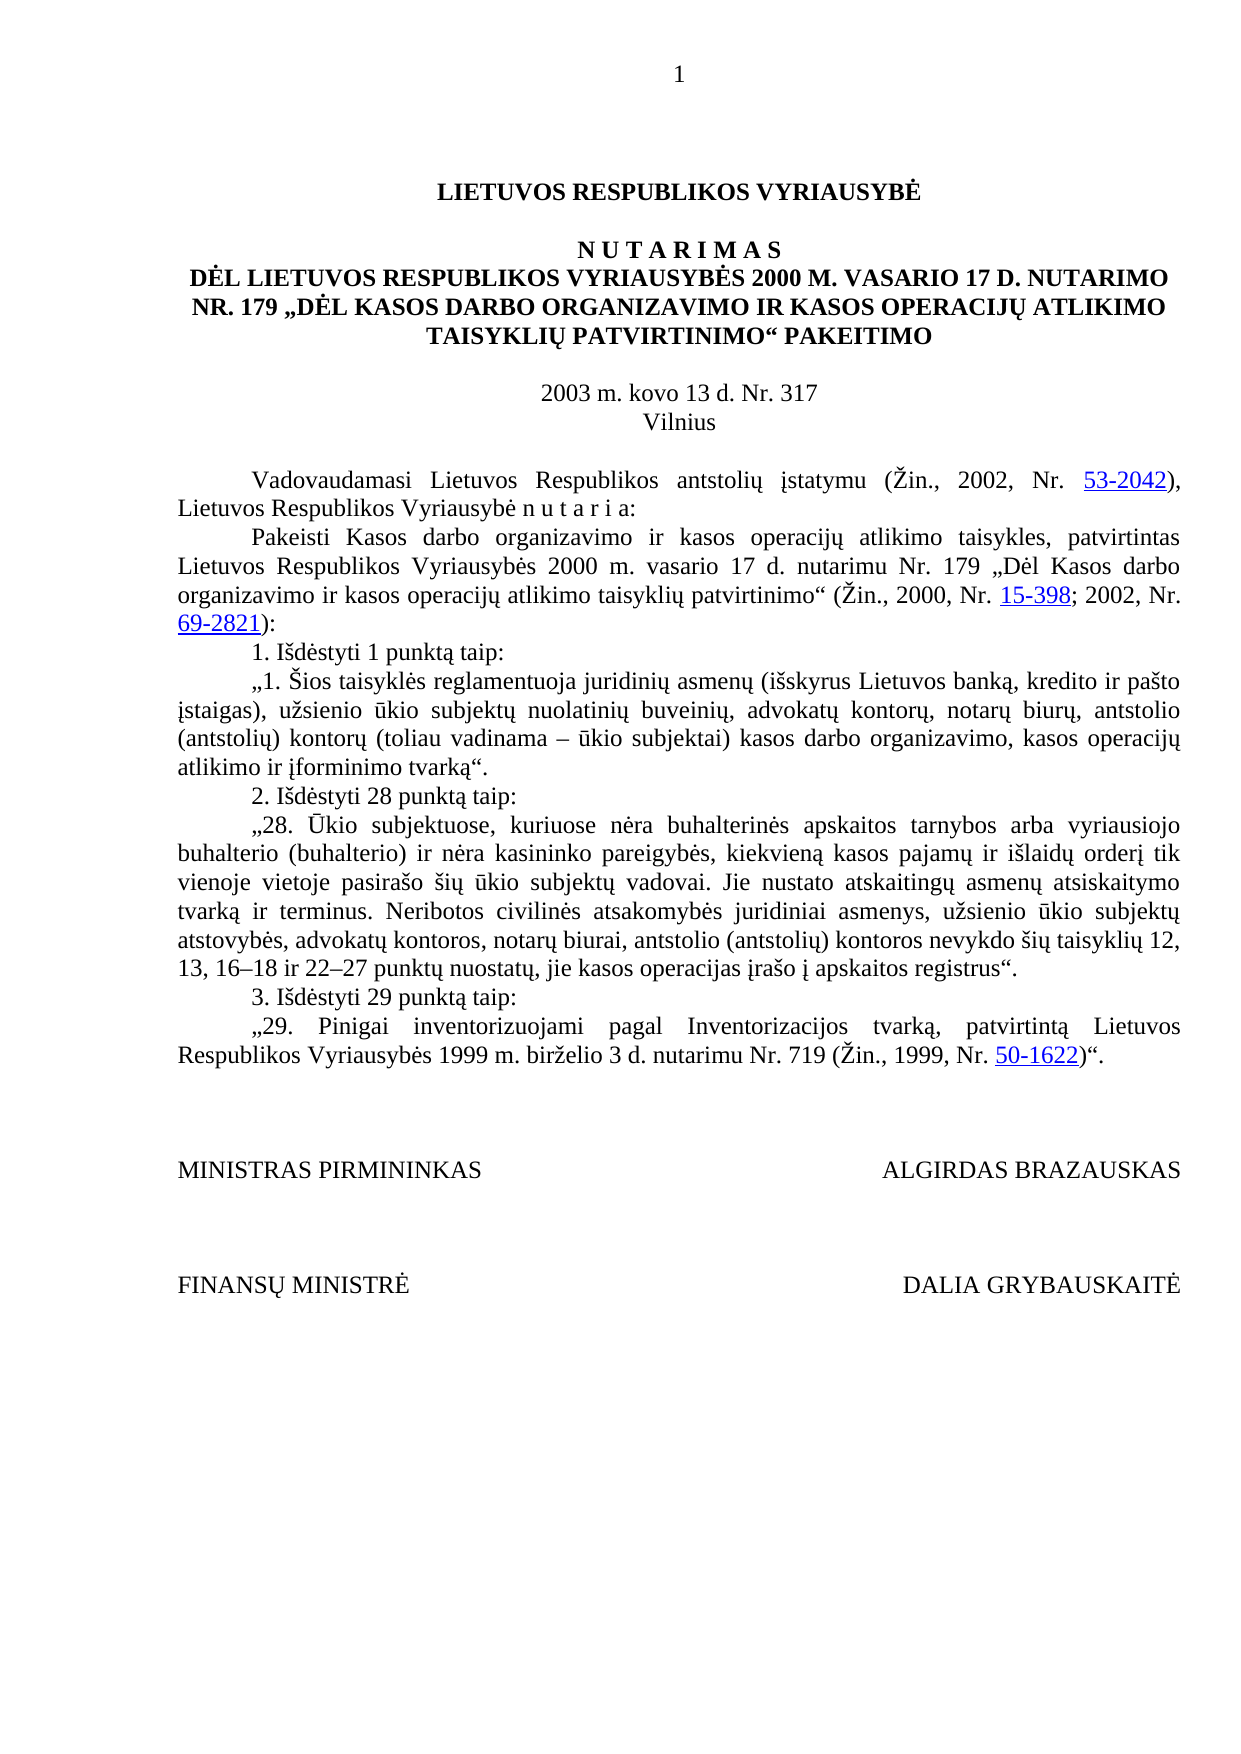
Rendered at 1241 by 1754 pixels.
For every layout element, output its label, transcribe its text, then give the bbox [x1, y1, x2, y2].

text „29. Pinigai inventorizuojami pagal Inventorizacijos tvarką, patvirtintą Lietuvos Respublikos Vyriausybės 1999 m. birželio 3 d. nutarimu Nr. 719 (Žin., 1999, Nr. 50-1622)“. [177, 1011, 1181, 1068]
text 3. Išdėstyti 29 punktą taip: [177, 982, 1181, 1011]
text DĖL LIETUVOS RESPUBLIKOS VYRIAUSYBĖS 2000 M. VASARIO 17 D. NUTARIMO NR. 179 „DĖL KASOS DARBO ORGANIZAVIMO IR KASOS OPERACIJŲ ATLIKIMO TAISYKLIŲ PATVIRTINIMO“ PAKEITIMO [177, 263, 1181, 350]
text 2. Išdėstyti 28 punktą taip: [177, 781, 1181, 810]
text LIETUVOS RESPUBLIKOS VYRIAUSYBĖ [177, 177, 1181, 206]
text Pakeisti Kasos darbo organizavimo ir kasos operacijų atlikimo taisykles, patvirtintas Lietuvos Respublikos Vyriausybės 2000 m. vasario 17 d. nutarimu Nr. 179 „Dėl Kasos darbo organizavimo ir kasos operacijų atlikimo taisyklių patvirtinimo“ (Žin., 2000, Nr. 15-398; 2002, Nr. 69-2821): [177, 522, 1181, 637]
text „28. Ūkio subjektuose, kuriuose nėra buhalterinės apskaitos tarnybos arba vyriausiojo buhalterio (buhalterio) ir nėra kasininko pareigybės, kiekvieną kasos pajamų ir išlaidų orderį tik vienoje vietoje pasirašo šių ūkio subjektų vadovai. Jie nustato atskaitingų asmenų atsiskaitymo tvarką ir terminus. Neribotos civilinės atsakomybės juridiniai asmenys, užsienio ūkio subjektų atstovybės, advokatų kontoros, notarų biurai, antstolio (antstolių) kontoros nevykdo šių taisyklių 12, 13, 16–18 ir 22–27 punktų nuostatų, jie kasos operacijas įrašo į apskaitos registrus“. [177, 810, 1181, 982]
text 1. Išdėstyti 1 punktą taip: [177, 637, 1181, 666]
text FINANSŲ MINISTRĖ DALIA GRYBAUSKAITĖ [177, 1270, 1181, 1298]
text Vilnius [177, 407, 1181, 436]
text Vadovaudamasi Lietuvos Respublikos antstolių įstatymu (Žin., 2002, Nr. 53-2042), Lietuvos Respublikos Vyriausybė nutaria: [177, 465, 1181, 522]
text MINISTRAS PIRMININKAS ALGIRDAS BRAZAUSKAS [177, 1155, 1181, 1183]
text N U T A R I M A S [177, 235, 1181, 263]
text „1. Šios taisyklės reglamentuoja juridinių asmenų (išskyrus Lietuvos banką, kredito ir pašto įstaigas), užsienio ūkio subjektų nuolatinių buveinių, advokatų kontorų, notarų biurų, antstolio (antstolių) kontorų (toliau vadinama – ūkio subjektai) kasos darbo organizavimo, kasos operacijų atlikimo ir įforminimo tvarką“. [177, 666, 1181, 781]
text 2003 m. kovo 13 d. Nr. 317 [177, 378, 1181, 407]
